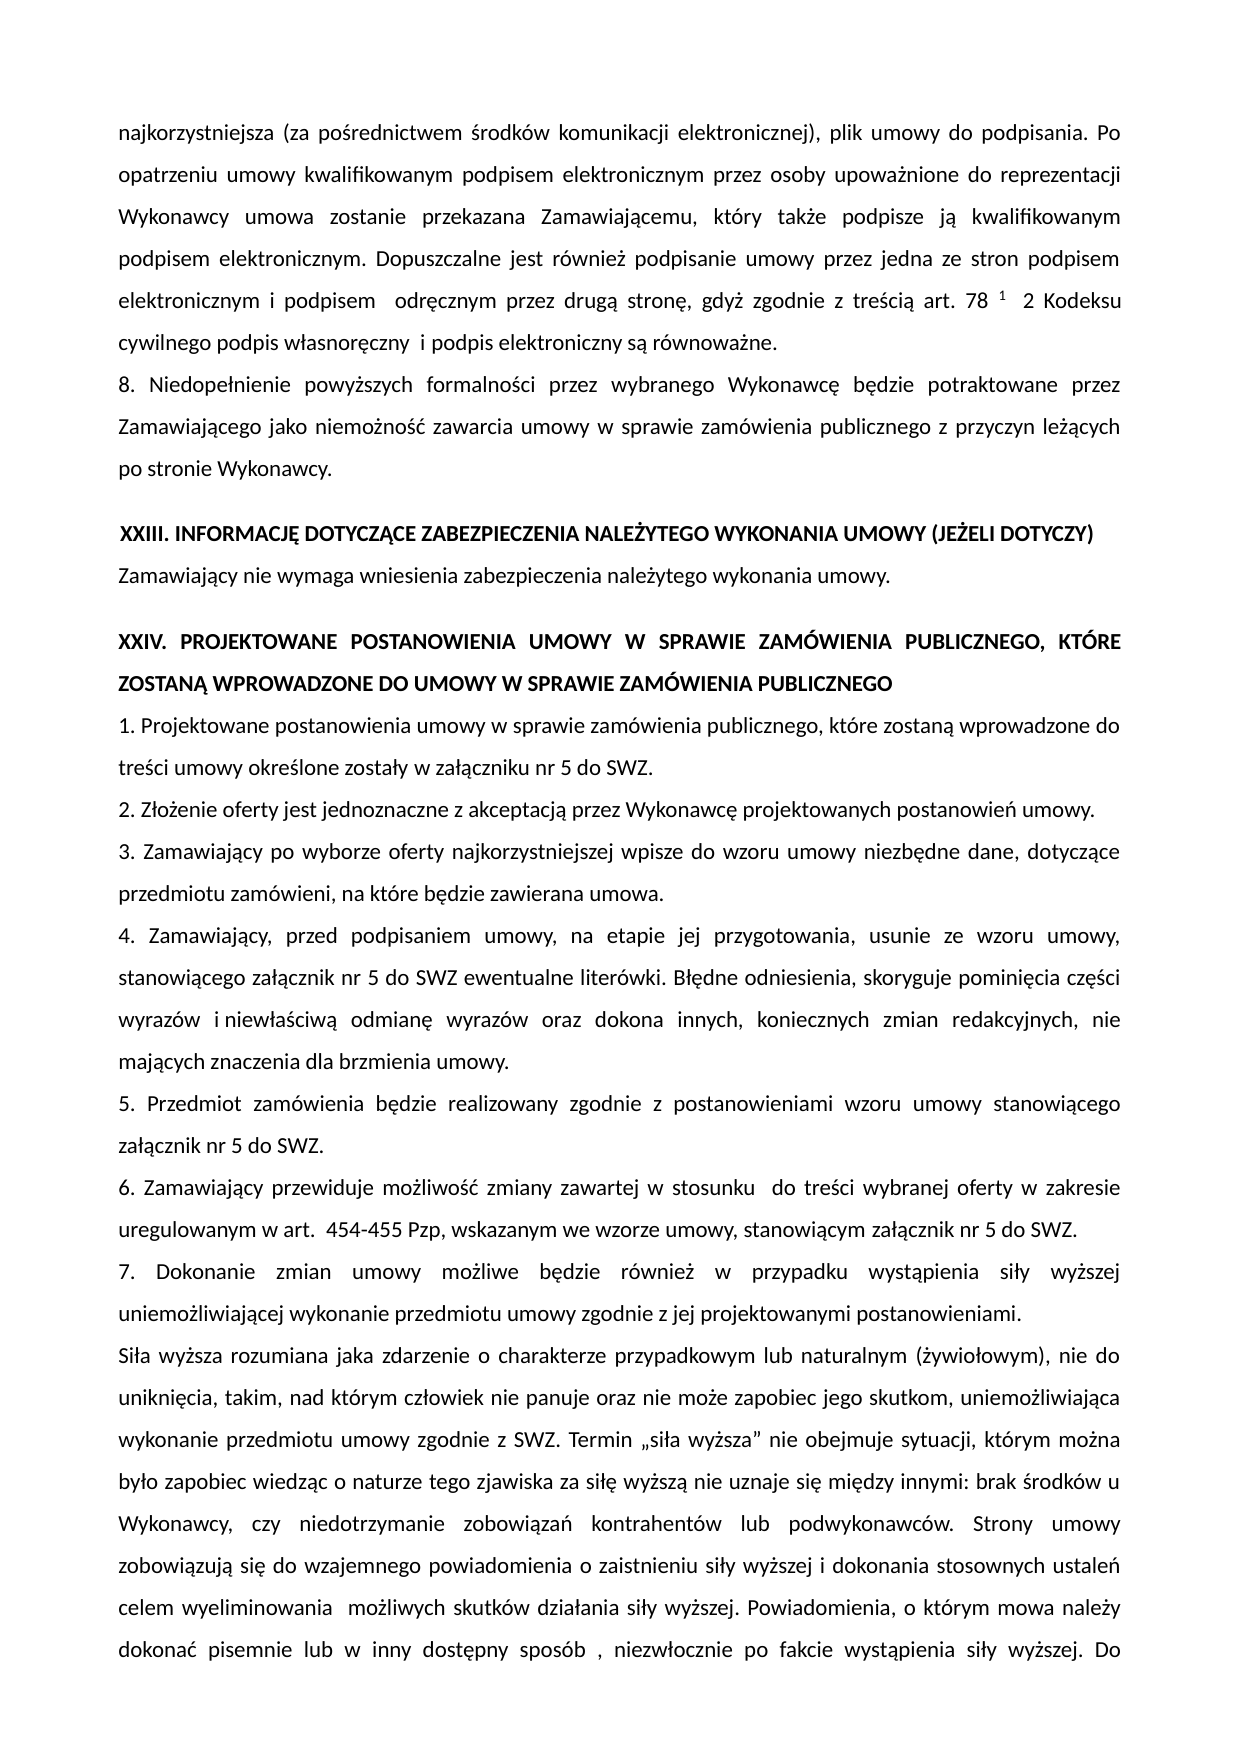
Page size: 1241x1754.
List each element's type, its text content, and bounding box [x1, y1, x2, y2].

text 7. Dokonanie zmian umowy możliwe będzie również w przypadku wystąpienia siły wyższej uniemożliwiającej wykonanie przedmiotu umowy zgodnie z jej projektowanymi postanowieniami. [118, 1257, 1122, 1327]
text 5. Przedmiot zamówienia będzie realizowany zgodnie z postanowieniami wzoru umowy stanowiącego załącznik nr 5 do SWZ. [118, 1089, 1122, 1159]
text 2. Złożenie oferty jest jednoznaczne z akceptacją przez Wykonawcę projektowanych postanowień umowy. [118, 795, 1122, 823]
text 1. Projektowane postanowienia umowy w sprawie zamówienia publicznego, które zostaną wprowadzone do treści umowy określone zostały w załączniku nr 5 do SWZ. [118, 711, 1122, 781]
text najkorzystniejsza (za pośrednictwem środków komunikacji elektronicznej), plik umowy do podpisania. Po opatrzeniu umowy kwalifikowanym podpisem elektronicznym przez osoby upoważnione do reprezentacji Wykonawcy umowa zostanie przekazana Zamawiającemu, który także podpisze ją kwalifikowanym podpisem elektronicznym. Dopuszczalne jest również podpisanie umowy przez jedna ze stron podpisem elektronicznym i podpisem odręcznym przez drugą stronę, gdyż zgodnie z treścią art. 78 1 2 Kodeksu cywilnego podpis własnoręczny i podpis elektroniczny są równoważne. [118, 118, 1122, 356]
text 6. Zamawiający przewiduje możliwość zmiany zawartej w stosunku do treści wybranej oferty w zakresie uregulowanym w art. 454-455 Pzp, wskazanym we wzorze umowy, stanowiącym załącznik nr 5 do SWZ. [118, 1173, 1122, 1243]
text XXIV. PROJEKTOWANE POSTANOWIENIA UMOWY W SPRAWIE ZAMÓWIENIA PUBLICZNEGO, KTÓRE ZOSTANĄ WPROWADZONE DO UMOWY W SPRAWIE ZAMÓWIENIA PUBLICZNEGO [118, 627, 1122, 697]
text Siła wyższa rozumiana jaka zdarzenie o charakterze przypadkowym lub naturalnym (żywiołowym), nie do uniknięcia, takim, nad którym człowiek nie panuje oraz nie może zapobiec jego skutkom, uniemożliwiająca wykonanie przedmiotu umowy zgodnie z SWZ. Termin „siła wyższa” nie obejmuje sytuacji, którym można było zapobiec wiedząc o naturze tego zjawiska za siłę wyższą nie uznaje się między innymi: brak środków u Wykonawcy, czy niedotrzymanie zobowiązań kontrahentów lub podwykonawców. Strony umowy zobowiązują się do wzajemnego powiadomienia o zaistnieniu siły wyższej i dokonania stosownych ustaleń celem wyeliminowania możliwych skutków działania siły wyższej. Powiadomienia, o którym mowa należy dokonać pisemnie lub w inny dostępny sposób , niezwłocznie po fakcie wystąpienia siły wyższej. Do [118, 1341, 1122, 1663]
text XXIII. INFORMACJĘ DOTYCZĄCE ZABEZPIECZENIA NALEŻYTEGO WYKONANIA UMOWY (JEŻELI DOTYCZY) [120, 519, 1122, 548]
text 4. Zamawiający, przed podpisaniem umowy, na etapie jej przygotowania, usunie ze wzoru umowy, stanowiącego załącznik nr 5 do SWZ ewentualne literówki. Błędne odniesienia, skoryguje pominięcia części wyrazów i niewłaściwą odmianę wyrazów oraz dokona innych, koniecznych zmian redakcyjnych, nie mających znaczenia dla brzmienia umowy. [118, 921, 1122, 1075]
text Zamawiający nie wymaga wniesienia zabezpieczenia należytego wykonania umowy. [118, 562, 1122, 589]
text 3. Zamawiający po wyborze oferty najkorzystniejszej wpisze do wzoru umowy niezbędne dane, dotyczące przedmiotu zamówieni, na które będzie zawierana umowa. [118, 837, 1122, 907]
text 8. Niedopełnienie powyższych formalności przez wybranego Wykonawcę będzie potraktowane przez Zamawiającego jako niemożność zawarcia umowy w sprawie zamówienia publicznego z przyczyn leżących po stronie Wykonawcy. [118, 370, 1122, 482]
